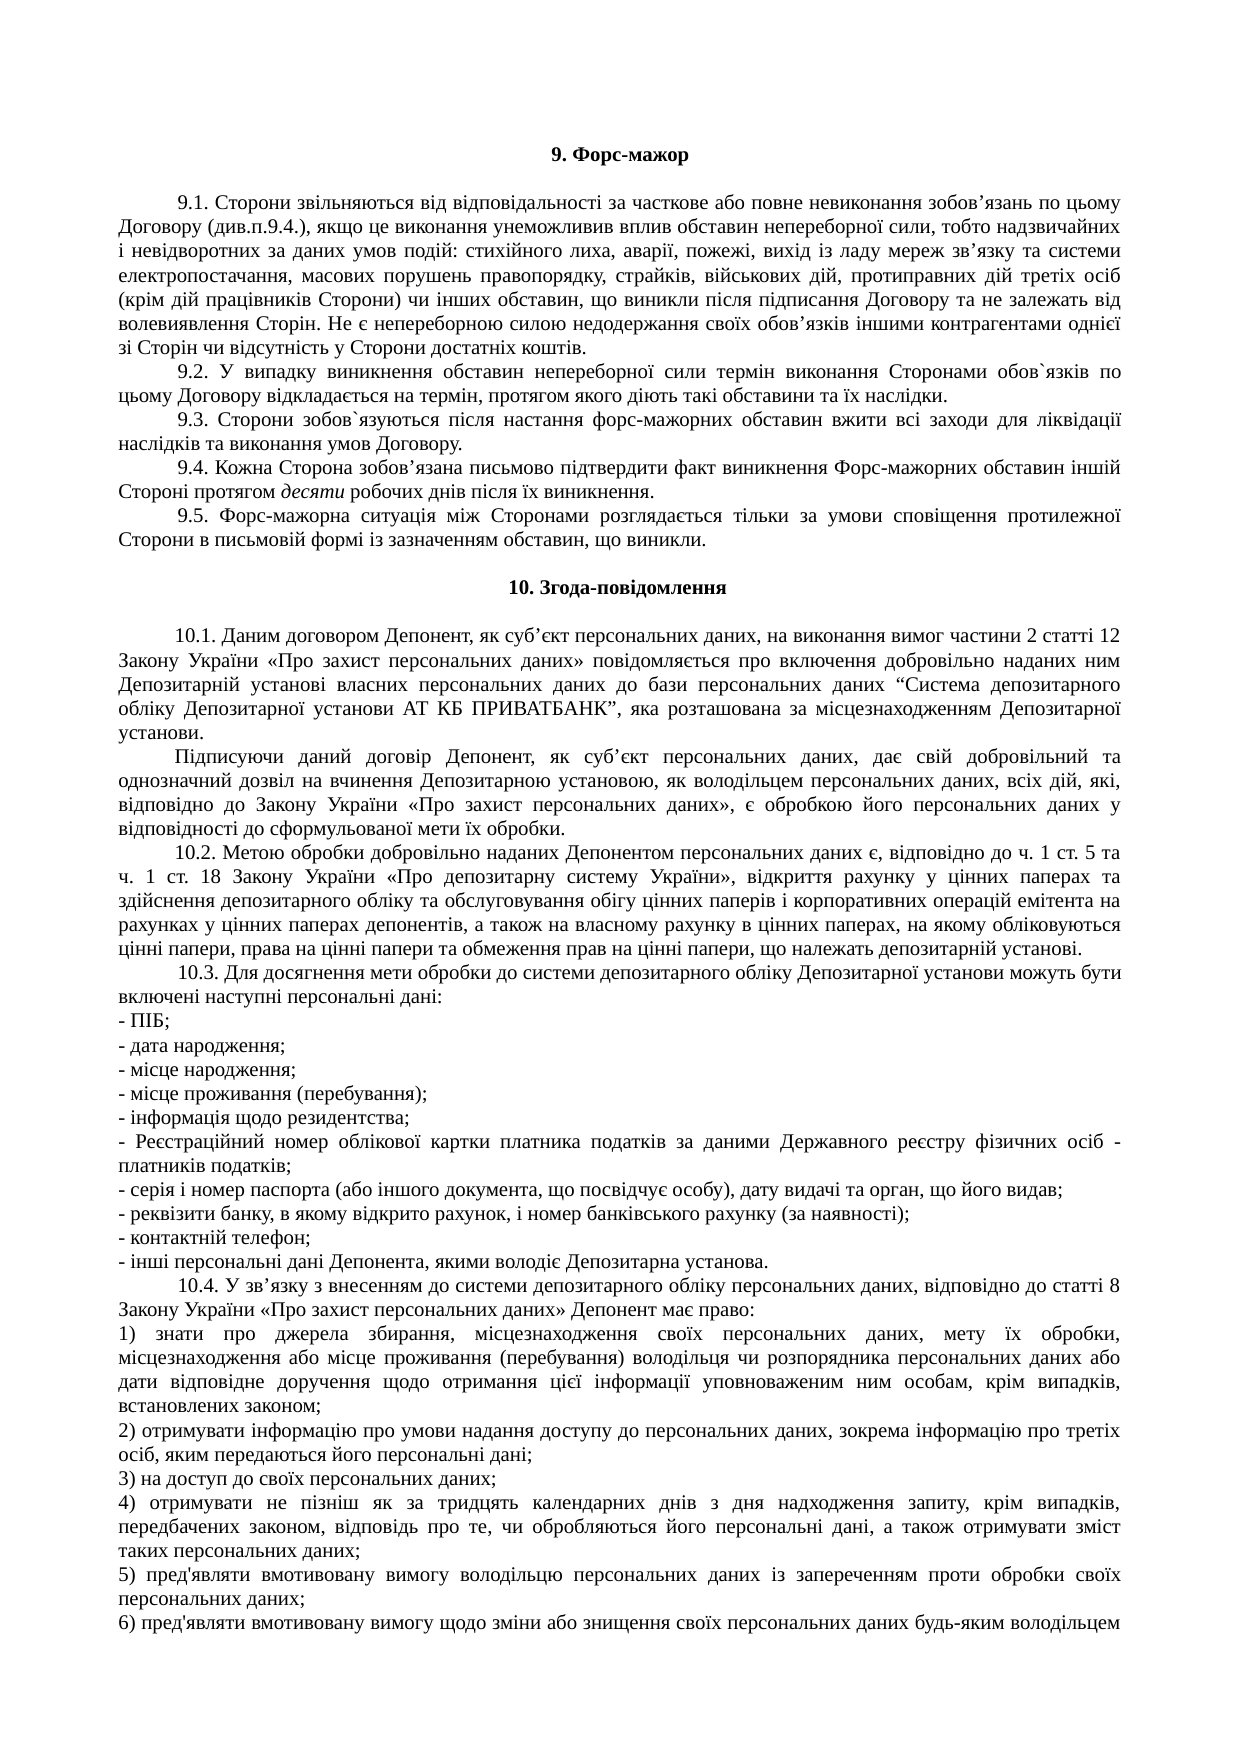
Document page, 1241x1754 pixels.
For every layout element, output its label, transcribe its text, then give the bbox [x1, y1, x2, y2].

text 2) отримувати інформацію про умови надання доступу до персональних даних, зокрема інформацію про третіх осіб, яким передаються його персональні дані; [118, 1417, 1122, 1466]
text 9. Форс-мажор [118, 142, 1122, 166]
text 9.2. У випадку виникнення обставин непереборної сили термін виконання Сторонами обов`язків по цьому Договору відкладається на термін, протягом якого діють такі обставини та їх наслідки. [118, 359, 1122, 407]
text 6) пред'являти вмотивовану вимогу щодо зміни або знищення своїх персональних даних будь-яким володільцем [118, 1610, 1122, 1634]
text 5) пред'являти вмотивовану вимогу володільцю персональних даних із запереченням проти обробки своїх персональних даних; [118, 1562, 1122, 1610]
text - місце проживання (перебування); [118, 1081, 1122, 1105]
text - місце народження; [118, 1057, 1122, 1081]
text - інші персональні дані Депонента, якими володіє Депозитарна установа. [118, 1249, 1122, 1273]
text Підписуючи даний договір Депонент, як суб’єкт персональних даних, дає свій добровільний та однозначний дозвіл на вчинення Депозитарною установою, як володільцем персональних даних, всіх дій, які, відповідно до Закону України «Про захист персональних даних», є обробкою його персональних даних у відповідності до сформульованої мети їх обробки. [118, 744, 1122, 840]
text - Реєстраційний номер облікової картки платника податків за даними Державного реєстру фізичних осіб - платників податків; [118, 1129, 1122, 1177]
text 4) отримувати не пізніш як за тридцять календарних днів з дня надходження запиту, крім випадків, передбачених законом, відповідь про те, чи обробляються його персональні дані, а також отримувати зміст таких персональних даних; [118, 1490, 1122, 1562]
text 10.2. Метою обробки добровільно наданих Депонентом персональних даних є, відповідно до ч. 1 ст. 5 та ч. 1 ст. 18 Закону України «Про депозитарну систему України», відкриття рахунку у цінних паперах та здійснення депозитарного обліку та обслуговування обігу цінних паперів і корпоративних операцій емітента на рахунках у цінних паперах депонентів, а також на власному рахунку в цінних паперах, на якому обліковуються цінні папери, права на цінні папери та обмеження прав на цінні папери, що належать депозитарній установі. [118, 840, 1122, 960]
text - реквізити банку, в якому відкрито рахунок, і номер банківського рахунку (за наявності); [118, 1201, 1122, 1225]
text - ПІБ; [118, 1008, 1122, 1032]
text 3) на доступ до своїх персональних даних; [118, 1466, 1122, 1490]
text - контактній телефон; [118, 1225, 1122, 1249]
text 10.4. У зв’язку з внесенням до системи депозитарного обліку персональних даних, відповідно до статті 8 Закону України «Про захист персональних даних» Депонент має право: [118, 1273, 1122, 1321]
text 9.4. Кожна Сторона зобов’язана письмово підтвердити факт виникнення Форс-мажорних обставин іншій Стороні протягом десяти робочих днів після їх виникнення. [118, 455, 1122, 503]
text - серія і номер паспорта (або іншого документа, що посвідчує особу), дату видачі та орган, що його видав; [118, 1177, 1122, 1201]
text 10.1. Даним договором Депонент, як суб’єкт персональних даних, на виконання вимог частини 2 статті 12 Закону України «Про захист персональних даних» повідомляється про включення добровільно наданих ним Депозитарній установі власних персональних даних до бази персональних даних “Система депозитарного обліку Депозитарної установи АТ КБ ПРИВАТБАНК”, яка розташована за місцезнаходженням Депозитарної установи. [118, 623, 1122, 744]
text 9.1. Сторони звільняються від відповідальності за часткове або повне невиконання зобов’язань по цьому Договору (див.п.9.4.), якщо це виконання унеможливив вплив обставин непереборної сили, тобто надзвичайних і невідворотних за даних умов подій: стихійного лиха, аварії, пожежі, вихід із ладу мереж зв’язку та системи електропостачання, масових порушень правопорядку, страйків, військових дій, протиправних дій третіх осіб (крім дій працівників Сторони) чи інших обставин, що виникли після підписання Договору та не залежать від волевиявлення Сторін. Не є непереборною силою недодержання своїх обов’язків іншими контрагентами однієї зі Сторін чи відсутність у Сторони достатніх коштів. [118, 190, 1122, 359]
text 9.3. Сторони зобов`язуються після настання форс-мажорних обставин вжити всі заходи для ліквідації наслідків та виконання умов Договору. [118, 407, 1122, 455]
text 10.3. Для досягнення мети обробки до системи депозитарного обліку Депозитарної установи можуть бути включені наступні персональні дані: [118, 960, 1122, 1008]
text - дата народження; [118, 1032, 1122, 1057]
text 1) знати про джерела збирання, місцезнаходження своїх персональних даних, мету їх обробки, місцезнаходження або місце проживання (перебування) володільця чи розпорядника персональних даних або дати відповідне доручення щодо отримання цієї інформації уповноваженим ним особам, крім випадків, встановлених законом; [118, 1321, 1122, 1417]
text 9.5. Форс-мажорна ситуація між Сторонами розглядається тільки за умови сповіщення протилежної Сторони в письмовій формі із зазначенням обставин, що виникли. [118, 503, 1122, 551]
text 10. Згода-повідомлення [118, 575, 1122, 599]
text - інформація щодо резидентства; [118, 1105, 1122, 1129]
